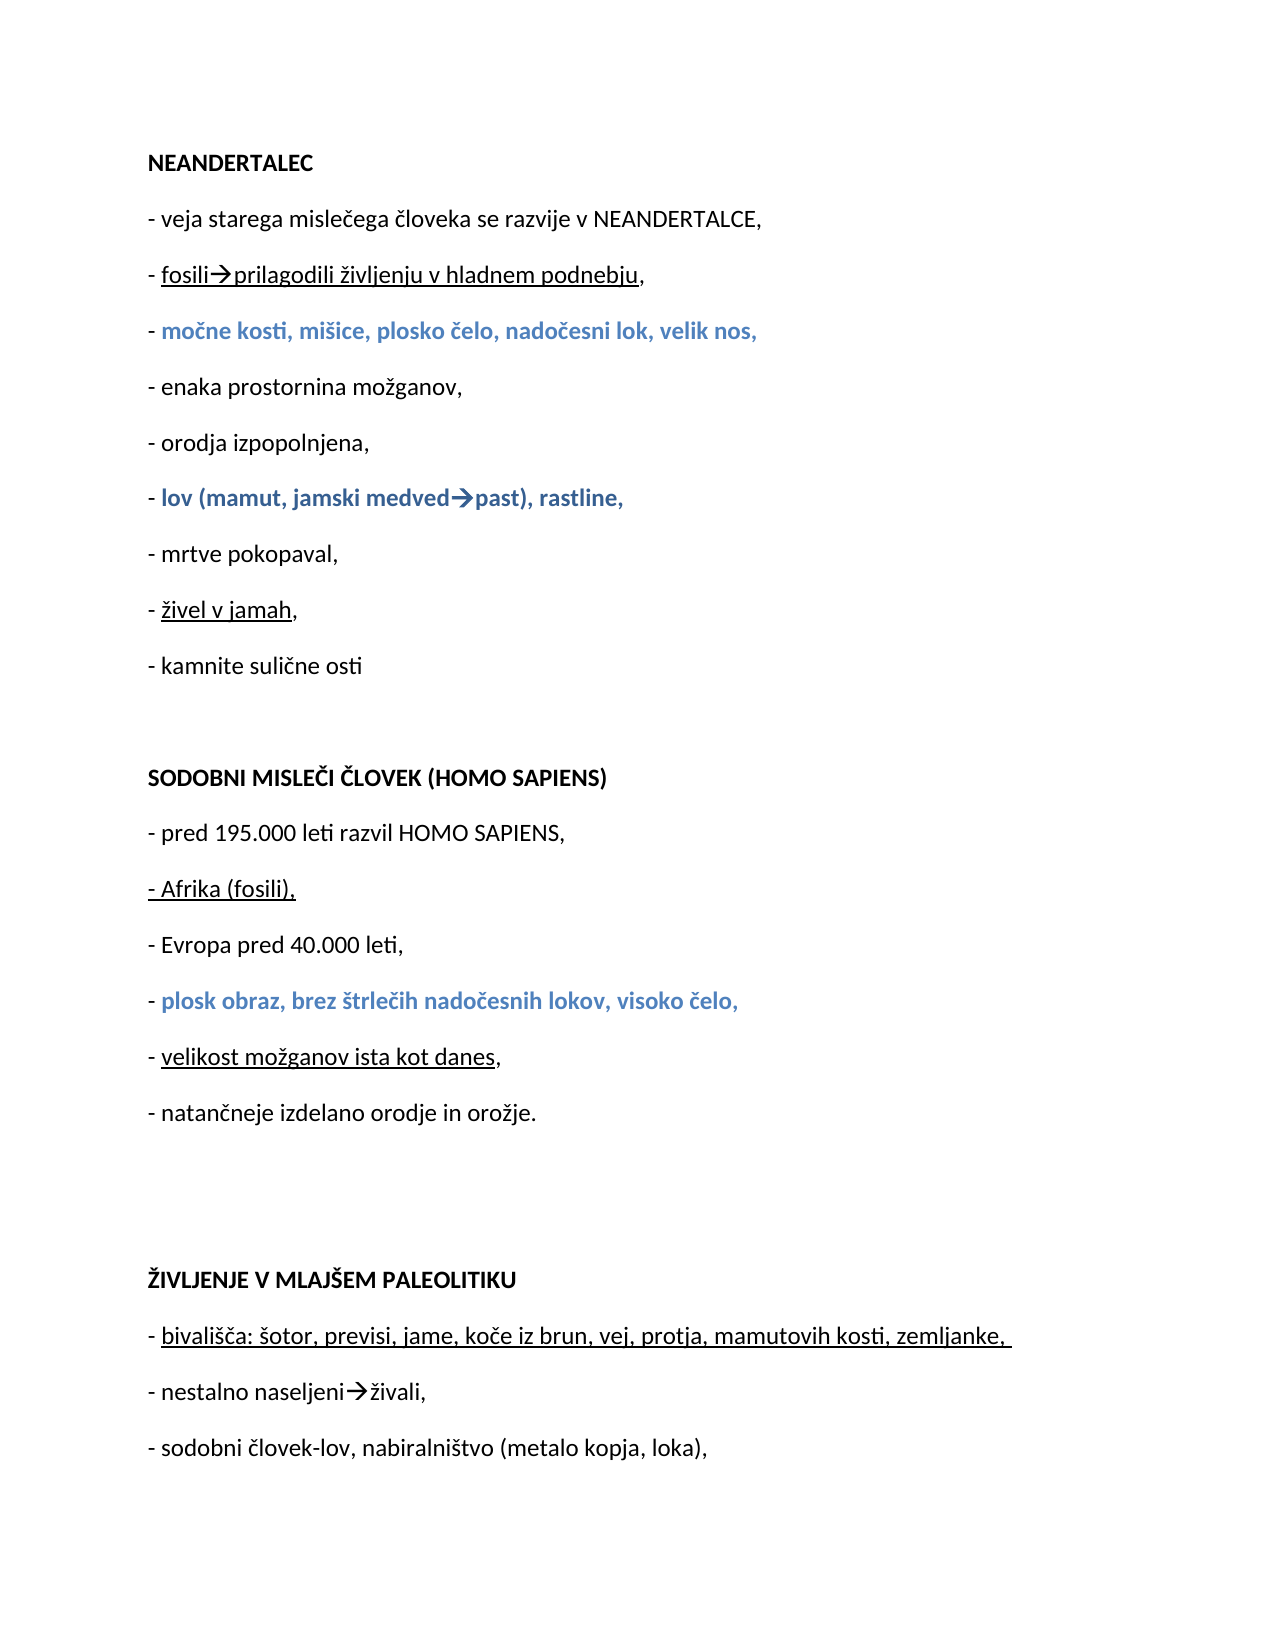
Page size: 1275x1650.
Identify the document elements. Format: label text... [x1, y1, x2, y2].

text NEANDERTALEC [148, 148, 1127, 178]
text - Evropa pred 40.000 leti, [148, 929, 1127, 960]
text - fosiliprilagodili življenju v hladnem podnebju, [148, 259, 1127, 290]
text - bivališča: šotor, previsi, jame, koče iz brun, vej, protja, mamutovih kosti, zemljanke, [148, 1320, 1127, 1351]
text - plosk obraz, brez štrlečih nadočesnih lokov, visoko čelo, [148, 985, 1127, 1016]
text - mrtve pokopaval, [148, 538, 1127, 569]
text - enaka prostornina možganov, [148, 371, 1127, 401]
text - nestalno naseljeniživali, [148, 1376, 1127, 1406]
text - živel v jamah, [148, 594, 1127, 625]
text - pred 195.000 leti razvil HOMO SAPIENS, [148, 818, 1127, 848]
text ŽIVLJENJE V MLAJŠEM PALEOLITIKU [148, 1264, 1127, 1295]
text - kamnite sulične osti [148, 650, 1127, 681]
text - velikost možganov ista kot danes, [148, 1041, 1127, 1071]
text - močne kosti, mišice, plosko čelo, nadočesni lok, velik nos, [148, 315, 1127, 346]
text - Afrika (fosili), [148, 873, 1127, 904]
text - sodobni človek-lov, nabiralništvo (metalo kopja, loka), [148, 1432, 1127, 1462]
text - lov (mamut, jamski medvedpast), rastline, [148, 483, 1127, 513]
text - natančneje izdelano orodje in orožje. [148, 1097, 1127, 1127]
text SODOBNI MISLEČI ČLOVEK (HOMO SAPIENS) [148, 762, 1127, 792]
text - orodja izpopolnjena, [148, 427, 1127, 457]
text - veja starega mislečega človeka se razvije v NEANDERTALCE, [148, 203, 1127, 234]
